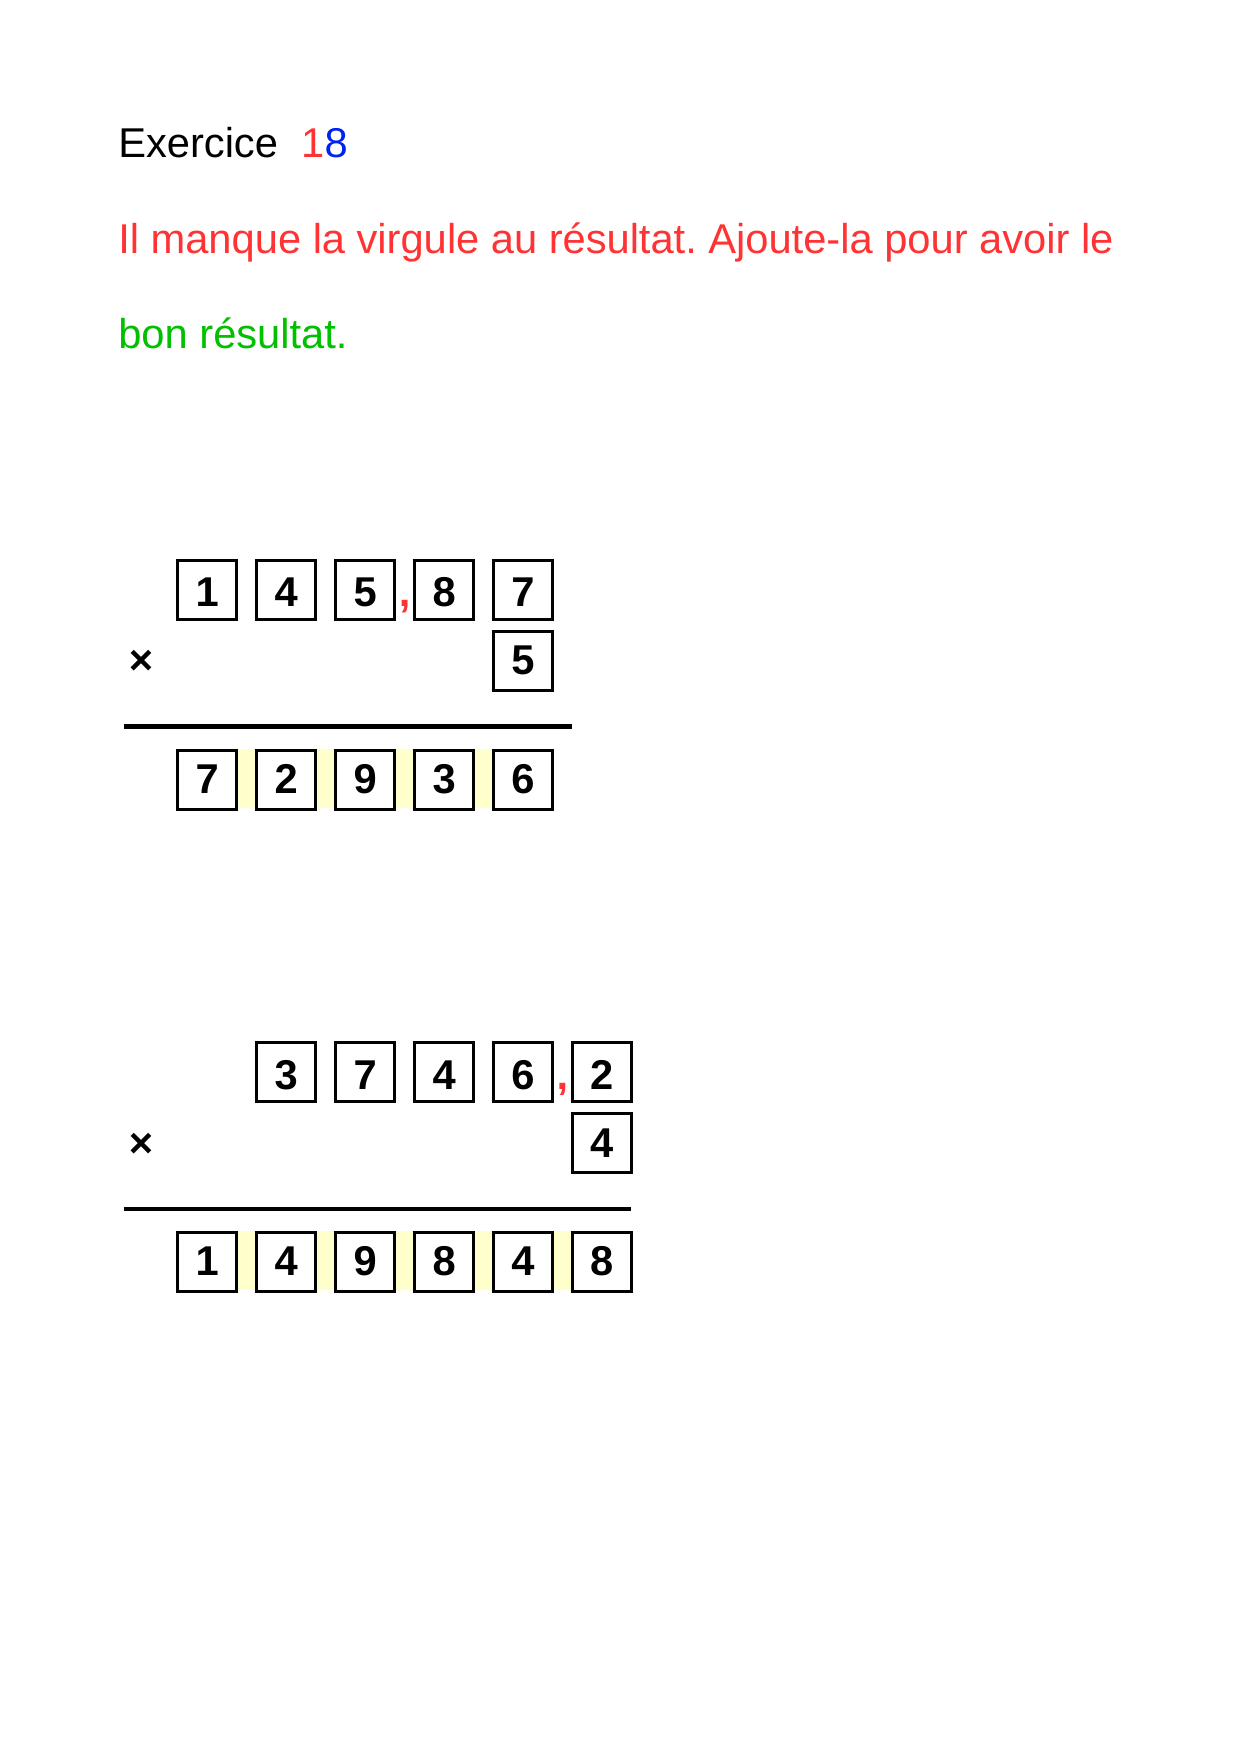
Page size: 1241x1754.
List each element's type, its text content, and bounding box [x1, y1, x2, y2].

table_cell [710, 1171, 730, 1189]
table_cell [651, 1030, 710, 1041]
table_cell [158, 1041, 177, 1100]
table_cell [394, 737, 414, 749]
table_cell [394, 900, 414, 959]
table_cell [236, 547, 256, 559]
table_cell [238, 1231, 255, 1290]
table_cell 6 [495, 1044, 551, 1100]
table_cell [631, 618, 651, 630]
table_cell [552, 1030, 572, 1041]
table_cell [315, 1219, 335, 1231]
table_cell [315, 689, 335, 707]
table_cell 7 [179, 752, 235, 808]
table_cell [177, 900, 236, 959]
table_cell [236, 971, 256, 1029]
table_cell [633, 1112, 651, 1171]
table_cell [631, 737, 651, 749]
table_cell [118, 707, 124, 724]
table_cell [631, 630, 651, 689]
table_cell [414, 418, 473, 476]
table_cell [256, 707, 315, 724]
table_cell [572, 707, 631, 724]
table_cell [158, 808, 177, 825]
table_cell [394, 971, 414, 1029]
table_cell [552, 1112, 571, 1171]
table_cell [473, 729, 493, 737]
table_cell [158, 1231, 176, 1290]
table_cell [552, 1211, 572, 1219]
table_cell [493, 1219, 552, 1231]
table_cell 1 [179, 562, 235, 618]
table_cell [473, 1211, 493, 1219]
table_cell 3 [258, 1044, 314, 1100]
table_cell [124, 900, 157, 959]
table_cell [633, 1231, 651, 1290]
table_cell [317, 1231, 334, 1290]
table_cell 4 [258, 562, 314, 618]
table_cell [177, 1112, 236, 1171]
table_cell [177, 1041, 236, 1100]
table_cell 2 [574, 1044, 630, 1100]
table_cell [572, 724, 631, 737]
table_cell [256, 689, 315, 707]
table_cell [118, 900, 124, 959]
table_cell [473, 959, 493, 971]
table_cell [256, 1219, 315, 1231]
table_cell [236, 1030, 256, 1041]
table_cell [414, 1103, 473, 1112]
table_cell [493, 1171, 552, 1189]
table_cell [118, 630, 124, 689]
text Il manque la virgule au résultat. Ajoute-la pour avoir le bon résultat. [118, 214, 1122, 358]
table_cell [158, 1219, 177, 1231]
table_cell [335, 1219, 394, 1231]
table_cell [631, 488, 651, 547]
table_cell [475, 749, 492, 808]
table_header [394, 888, 414, 900]
table_cell [256, 476, 315, 488]
table_cell [177, 689, 236, 707]
table_cell [394, 808, 414, 825]
table_cell [633, 1041, 651, 1100]
table_cell [315, 1112, 335, 1171]
table_header [177, 888, 236, 900]
table_cell [335, 959, 394, 971]
table_header [710, 888, 730, 900]
table_cell [473, 488, 493, 547]
table_cell [256, 971, 315, 1029]
table_cell [118, 724, 124, 737]
table_cell [177, 621, 236, 630]
table_cell [552, 1189, 572, 1207]
table_cell [414, 1189, 473, 1207]
table_cell [124, 1030, 157, 1041]
table_cell [236, 1219, 256, 1231]
table_header [124, 406, 157, 417]
table_cell [118, 1219, 124, 1231]
table_cell [651, 971, 710, 1029]
table_cell [631, 1189, 651, 1207]
table_cell [118, 1171, 124, 1189]
table_cell [552, 959, 572, 971]
table_cell [158, 547, 177, 559]
table_cell [118, 808, 124, 825]
table_cell [118, 1290, 124, 1308]
table_cell [710, 971, 730, 1029]
table_cell [124, 547, 157, 559]
table_cell [710, 1112, 730, 1171]
table_cell [177, 1030, 236, 1041]
table_cell [238, 559, 255, 618]
table_header [552, 888, 572, 900]
table_cell [124, 1290, 157, 1308]
table_cell [315, 1189, 335, 1207]
table_header [236, 406, 256, 417]
table_cell [256, 488, 315, 547]
table_cell [631, 1207, 651, 1219]
table_header [631, 888, 651, 900]
table_cell [473, 1290, 493, 1308]
table_cell [414, 707, 473, 724]
table_cell [710, 959, 730, 971]
table_cell [118, 689, 124, 707]
table_cell [414, 737, 473, 749]
table_cell [124, 488, 157, 547]
table_cell [158, 418, 177, 476]
table_cell [118, 476, 124, 488]
table_cell [394, 707, 414, 724]
table_cell [335, 621, 394, 630]
table_cell [710, 1030, 730, 1041]
table_cell [414, 811, 473, 825]
table_cell [256, 1293, 315, 1308]
table_cell [572, 737, 631, 749]
table_cell [396, 1231, 413, 1290]
table_header [118, 406, 124, 417]
table_cell 9 [337, 752, 393, 808]
table_cell [493, 729, 552, 737]
table_cell [493, 476, 552, 488]
table_cell [552, 488, 572, 547]
table_cell [631, 959, 651, 971]
table_cell [236, 1290, 256, 1308]
table_cell [572, 1211, 631, 1219]
table_cell [335, 811, 394, 825]
table_cell [552, 418, 572, 476]
table_cell [315, 729, 335, 737]
table_cell [158, 618, 177, 630]
table_cell [238, 749, 255, 808]
table_header [473, 406, 493, 417]
table_cell [394, 1211, 414, 1219]
table_cell [414, 689, 473, 707]
table_cell [256, 811, 315, 825]
table_cell [552, 707, 572, 724]
table_cell [473, 618, 493, 630]
table_cell [572, 1030, 631, 1041]
table_cell [710, 1189, 730, 1207]
table_cell [335, 488, 394, 547]
table_header [177, 406, 236, 417]
table_cell [124, 1231, 157, 1290]
table_cell [335, 729, 394, 737]
table_cell [554, 1231, 571, 1290]
table_cell [414, 547, 473, 559]
table_cell [124, 689, 157, 707]
table_header [651, 888, 710, 900]
table_cell [256, 1189, 315, 1207]
table_cell [256, 1211, 315, 1219]
table_cell [158, 1171, 177, 1189]
table_cell [572, 1219, 631, 1231]
table_cell [315, 737, 335, 749]
table_cell [394, 1030, 414, 1041]
table_cell [118, 749, 124, 808]
table_cell [414, 1219, 473, 1231]
table_cell [552, 971, 572, 1029]
table_cell [394, 630, 414, 689]
table_cell [493, 621, 552, 630]
table_cell [572, 1103, 631, 1112]
table_cell [572, 418, 631, 476]
table_cell [493, 900, 552, 959]
table_cell [394, 1290, 414, 1308]
table_header [651, 406, 1143, 825]
table_cell [631, 418, 651, 476]
table_cell [473, 418, 493, 476]
table_cell , [396, 559, 413, 618]
table_cell [572, 971, 631, 1029]
table_cell [414, 729, 473, 737]
table_cell [335, 418, 394, 476]
table_cell [177, 811, 236, 825]
text Exercice 18 [118, 118, 1122, 166]
table_header [315, 888, 335, 900]
table_cell 2 [258, 752, 314, 808]
table_header [414, 888, 473, 900]
table_cell [414, 1112, 473, 1171]
table_cell [631, 749, 651, 808]
table_cell [177, 707, 236, 724]
table_cell [236, 630, 256, 689]
table_cell [118, 1112, 124, 1171]
table_cell [158, 476, 177, 488]
table_cell [414, 630, 473, 689]
table_cell [177, 1189, 236, 1207]
table_cell [572, 900, 631, 959]
table_cell [124, 1041, 157, 1100]
table_cell [177, 1100, 236, 1112]
table_cell [236, 418, 256, 476]
table_cell [631, 559, 651, 618]
table_cell [118, 959, 124, 971]
table_cell [651, 1112, 710, 1171]
table_cell [335, 737, 394, 749]
table_cell [394, 1219, 414, 1231]
table_cell [651, 900, 710, 959]
table_cell [572, 488, 631, 547]
table_cell [158, 707, 177, 724]
table_cell [335, 1293, 394, 1308]
table_cell [315, 707, 335, 724]
table_cell [256, 547, 315, 559]
table_cell [394, 1112, 414, 1171]
table_cell [118, 1100, 124, 1112]
table_header [118, 888, 124, 900]
table_cell [124, 971, 157, 1029]
table_cell [552, 808, 572, 825]
table_cell [236, 1171, 256, 1189]
table_cell [124, 1211, 157, 1219]
table_cell [118, 1207, 124, 1219]
table_cell [335, 689, 394, 707]
table_cell [118, 737, 124, 749]
table_cell [493, 1189, 552, 1207]
table_cell [158, 559, 176, 618]
table_header [394, 406, 414, 417]
table_cell [493, 1103, 552, 1112]
table_cell [473, 707, 493, 724]
table_cell [256, 1171, 315, 1189]
table_cell [236, 488, 256, 547]
table_cell [124, 418, 157, 476]
table_cell [335, 1171, 394, 1189]
table_cell [236, 707, 256, 724]
table_header [335, 406, 394, 417]
table_cell [158, 630, 177, 689]
table_cell [124, 559, 157, 618]
table_cell [177, 630, 236, 689]
table_cell [315, 900, 335, 959]
table_cell [473, 1100, 493, 1112]
table_cell [118, 1041, 124, 1100]
table_cell [177, 488, 236, 547]
table_cell [118, 971, 124, 1029]
table_cell [473, 1189, 493, 1207]
table_cell [256, 729, 315, 737]
table_cell [554, 559, 572, 618]
table_cell [651, 1100, 710, 1112]
table_cell [236, 737, 256, 749]
table_cell [317, 1041, 334, 1100]
table_cell [473, 630, 492, 689]
table_cell [236, 900, 256, 959]
table_cell [631, 1290, 651, 1308]
table_cell [236, 1100, 256, 1112]
table_cell [118, 418, 124, 476]
table_cell [414, 1293, 473, 1308]
table_cell [473, 476, 493, 488]
table_cell [631, 808, 651, 825]
table_cell [414, 900, 473, 959]
table_cell [473, 808, 493, 825]
table_cell 8 [416, 1234, 472, 1290]
table_cell [124, 959, 157, 971]
table_cell [473, 737, 493, 749]
table_cell [177, 1211, 236, 1219]
table_cell [631, 1100, 651, 1112]
table_cell [236, 689, 256, 707]
table_cell [315, 418, 335, 476]
table_cell [256, 621, 315, 630]
table_header [631, 406, 651, 417]
table_cell [394, 488, 414, 547]
table_header [158, 406, 177, 417]
table_cell [651, 959, 710, 971]
table_cell [317, 559, 334, 618]
table_cell [631, 689, 651, 707]
table_cell [177, 547, 236, 559]
table_cell [651, 1041, 710, 1100]
table_cell [631, 1171, 651, 1189]
table_cell [118, 547, 124, 559]
table_cell [572, 547, 631, 559]
table_cell [256, 1103, 315, 1112]
table_cell [552, 547, 572, 559]
table_cell 8 [416, 562, 472, 618]
table_cell [118, 559, 124, 618]
table_cell [124, 737, 157, 749]
table_cell [572, 1189, 631, 1207]
table_cell [572, 559, 631, 618]
table_cell [710, 1041, 730, 1100]
table_cell [124, 1171, 157, 1189]
table_cell [394, 1171, 414, 1189]
table_cell [631, 1219, 651, 1231]
table_cell [315, 1171, 335, 1189]
table_cell [124, 729, 157, 737]
table_cell [315, 618, 335, 630]
table_cell 4 [416, 1044, 472, 1100]
table_cell [552, 900, 572, 959]
table_cell 4 [495, 1234, 551, 1290]
table_cell [177, 418, 236, 476]
table_cell 5 [495, 633, 551, 689]
table_cell [158, 1112, 177, 1171]
table_cell [394, 618, 414, 630]
table_header [256, 406, 315, 417]
table_cell 6 [495, 752, 551, 808]
table_cell [118, 1030, 124, 1041]
table_cell [572, 1174, 631, 1189]
table_cell [335, 630, 394, 689]
table_cell [394, 689, 414, 707]
table_cell [158, 971, 177, 1029]
table_cell [394, 1100, 414, 1112]
table_cell 1 [179, 1234, 235, 1290]
table_cell [236, 1041, 255, 1100]
table_cell [710, 900, 730, 959]
table_cell [124, 476, 157, 488]
table_cell [315, 1290, 335, 1308]
table_cell [394, 729, 414, 737]
table_cell [552, 1171, 572, 1189]
table_cell [473, 971, 493, 1029]
table_cell [651, 1171, 710, 1189]
table_cell [631, 724, 651, 737]
table_cell [552, 689, 572, 707]
table_cell [236, 729, 256, 737]
table_cell [124, 1219, 157, 1231]
table_cell [177, 476, 236, 488]
table_cell [236, 1112, 256, 1171]
table_cell [554, 749, 572, 808]
table_cell [124, 707, 157, 724]
table_cell [493, 811, 552, 825]
table_cell × [124, 1112, 157, 1171]
table_cell [493, 1112, 552, 1171]
table_cell [414, 971, 473, 1029]
table_cell [552, 618, 572, 630]
table_cell [335, 971, 394, 1029]
table_cell [394, 476, 414, 488]
table_cell [118, 488, 124, 547]
table_cell [710, 1100, 730, 1112]
table_cell [493, 737, 552, 749]
table_cell [651, 1231, 710, 1290]
table_cell [315, 630, 335, 689]
table_cell [414, 1030, 473, 1041]
table_cell [493, 707, 552, 724]
table_cell × [124, 630, 157, 689]
table_cell [493, 547, 552, 559]
table_cell [493, 692, 552, 707]
table_cell [335, 1030, 394, 1041]
table_cell [414, 1211, 473, 1219]
table_cell [256, 630, 315, 689]
table_cell [158, 749, 176, 808]
table_header [236, 888, 256, 900]
table_cell [236, 808, 256, 825]
table_cell [572, 749, 631, 808]
table_cell [177, 959, 236, 971]
table_header [256, 888, 315, 900]
table_cell [554, 630, 572, 689]
table_cell [414, 621, 473, 630]
table_header [493, 406, 552, 417]
table_cell [493, 488, 552, 547]
table_cell [315, 808, 335, 825]
table_cell [256, 1030, 315, 1041]
table_cell [493, 1211, 552, 1219]
table_cell [335, 547, 394, 559]
table_cell [552, 1100, 572, 1112]
table_cell [335, 707, 394, 724]
table_header [730, 888, 1143, 1308]
table_header [335, 888, 394, 900]
table_cell [158, 1030, 177, 1041]
table_cell [158, 1189, 177, 1207]
table_cell [315, 1211, 335, 1219]
table_cell [236, 959, 256, 971]
table_cell [710, 1290, 730, 1308]
table_cell [236, 476, 256, 488]
table_cell [473, 900, 493, 959]
table_cell [177, 1293, 236, 1308]
table_cell [473, 1030, 493, 1041]
table_cell [315, 1100, 335, 1112]
table_cell 8 [574, 1234, 630, 1290]
table_cell [335, 1211, 394, 1219]
table_cell [572, 1293, 631, 1308]
table_cell [315, 476, 335, 488]
table_cell [475, 1231, 492, 1290]
table_cell [414, 488, 473, 547]
table_cell [315, 547, 335, 559]
table_cell [158, 900, 177, 959]
table_cell [158, 729, 177, 737]
table_cell [473, 689, 493, 707]
table_cell [396, 1041, 413, 1100]
table_cell [475, 559, 492, 618]
table_cell [473, 1219, 493, 1231]
table_header [552, 406, 572, 417]
table_cell , [554, 1041, 571, 1100]
table_cell [552, 476, 572, 488]
table_cell [124, 1100, 157, 1112]
table_cell [335, 1189, 394, 1207]
table_cell [651, 1219, 710, 1231]
table_cell [256, 737, 315, 749]
table_cell [552, 1290, 572, 1308]
table_cell [335, 1103, 394, 1112]
table_cell [414, 476, 473, 488]
table_cell [335, 900, 394, 959]
table_cell [651, 1189, 710, 1207]
table_cell [256, 959, 315, 971]
table_cell 5 [337, 562, 393, 618]
table_cell [473, 547, 493, 559]
table_cell [572, 476, 631, 488]
table_cell [315, 971, 335, 1029]
table_cell 4 [258, 1234, 314, 1290]
table_cell [158, 488, 177, 547]
table_cell [315, 488, 335, 547]
table_cell [572, 808, 631, 825]
table_cell [493, 1293, 552, 1308]
table_cell [552, 729, 572, 737]
table_cell [394, 418, 414, 476]
table_cell [493, 971, 552, 1029]
table_header [124, 888, 157, 900]
table_cell [396, 749, 413, 808]
table_cell [394, 547, 414, 559]
table_cell [572, 618, 631, 630]
table_cell [256, 900, 315, 959]
table_cell [236, 1189, 256, 1207]
table_cell [158, 1211, 177, 1219]
table_header [572, 406, 631, 417]
table_cell [631, 1030, 651, 1041]
table_cell [236, 1211, 256, 1219]
table_cell [631, 547, 651, 559]
table_cell [473, 1171, 493, 1189]
table_cell [118, 1231, 124, 1290]
table_cell [335, 1112, 394, 1171]
table_cell [335, 476, 394, 488]
table_cell [651, 1290, 710, 1308]
table_cell [710, 1231, 730, 1290]
table_cell [710, 1219, 730, 1231]
table_cell [394, 1189, 414, 1207]
table_cell [631, 707, 651, 724]
table_cell [631, 476, 651, 488]
table_cell [158, 689, 177, 707]
table_cell [124, 1189, 157, 1207]
table_cell [394, 959, 414, 971]
table_cell [552, 737, 572, 749]
table_cell [651, 1207, 710, 1219]
table_cell [177, 1219, 236, 1231]
table_cell [177, 1171, 236, 1189]
table_cell [177, 971, 236, 1029]
table_cell 3 [416, 752, 472, 808]
table_cell [493, 418, 552, 476]
table_cell [177, 737, 236, 749]
table_cell [475, 1041, 492, 1100]
table_cell [158, 1100, 177, 1112]
table_cell [493, 959, 552, 971]
table_cell 7 [337, 1044, 393, 1100]
table_cell [710, 1207, 730, 1219]
table_header [414, 406, 473, 417]
table_cell [414, 959, 473, 971]
table_cell [572, 630, 631, 689]
table_cell [315, 1030, 335, 1041]
table_cell [124, 808, 157, 825]
table_cell [158, 959, 177, 971]
table_cell [158, 1290, 177, 1308]
table_header [572, 888, 631, 900]
table_cell 7 [495, 562, 551, 618]
table_cell 4 [574, 1115, 630, 1171]
table_cell [631, 900, 651, 959]
table_cell [631, 971, 651, 1029]
table_cell [124, 618, 157, 630]
table_cell [177, 729, 236, 737]
table_header [315, 406, 335, 417]
table_cell [256, 418, 315, 476]
table_cell [236, 618, 256, 630]
table_cell [118, 618, 124, 630]
table_cell [315, 959, 335, 971]
table_header [158, 888, 177, 900]
table_cell [493, 1030, 552, 1041]
table_cell [158, 737, 177, 749]
table_cell [118, 1189, 124, 1207]
table_cell [414, 1171, 473, 1189]
table_cell [572, 689, 631, 707]
table_header [473, 888, 493, 900]
table_cell [572, 959, 631, 971]
table_cell [124, 749, 157, 808]
table_cell [552, 1219, 572, 1231]
table_cell [256, 1112, 315, 1171]
table_cell 9 [337, 1234, 393, 1290]
table_cell [473, 1112, 493, 1171]
table_cell [317, 749, 334, 808]
table_header [493, 888, 552, 900]
